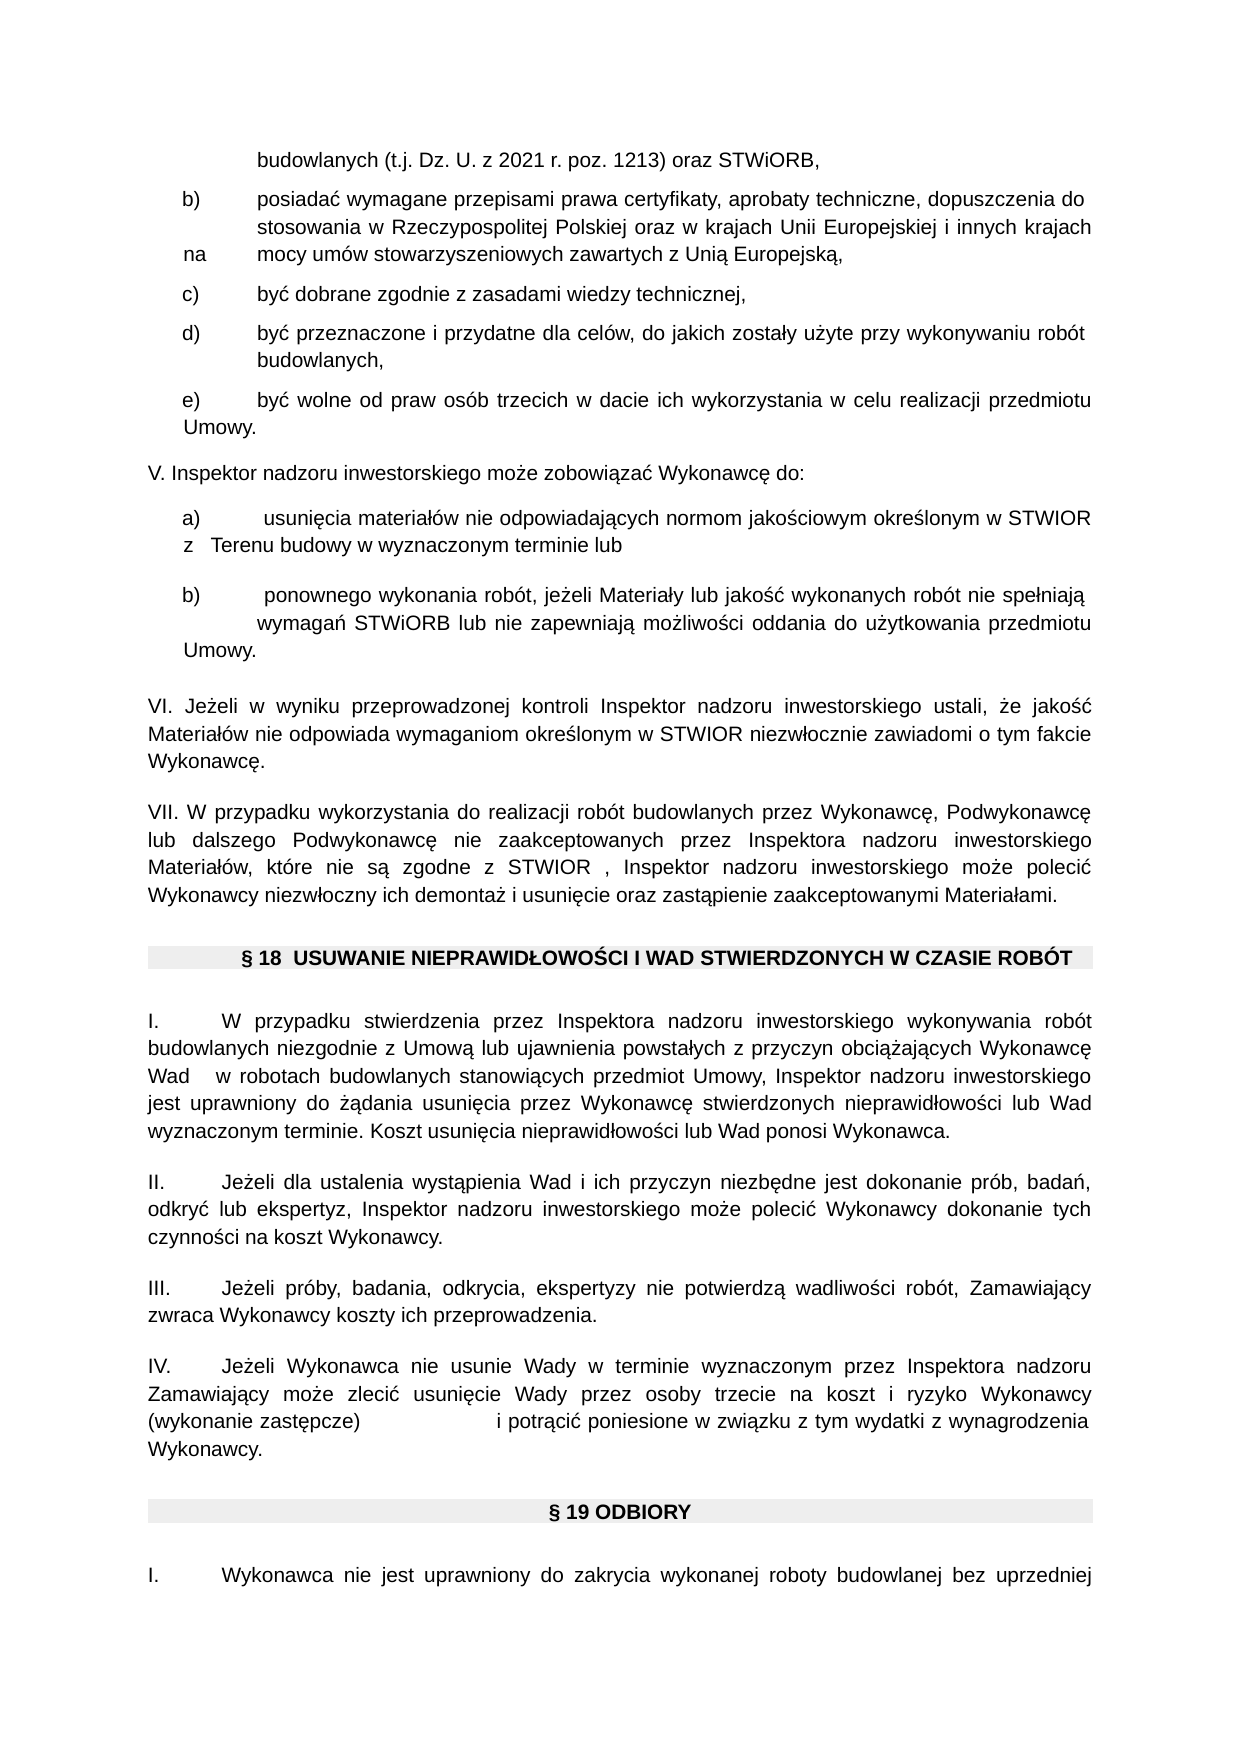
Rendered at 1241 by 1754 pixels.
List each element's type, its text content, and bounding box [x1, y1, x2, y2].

list ponownego wykonania robót, jeżeli Materiały lub jakość wykonanych robót nie spełniają wymagań STWiORB lub nie zapewniają możliwości oddania do użytkowania przedmiotu Umowy. [182, 583, 1093, 662]
list budowlanych (t.j. Dz. U. z 2021 r. poz. 1213) oraz STWiORB, [182, 148, 1093, 172]
list usunięcia materiałów nie odpowiadających normom jakościowym określonym w STWIOR z Terenu budowy w wyznaczonym terminie lub [182, 506, 1093, 557]
text § 19 ODBIORY [148, 1499, 1093, 1523]
list być przeznaczone i przydatne dla celów, do jakich zostały użyte przy wykonywaniu robót budowlanych, [182, 321, 1093, 372]
text V. Inspektor nadzoru inwestorskiego może zobowiązać Wykonawcę do: [148, 460, 1093, 484]
text § 18 USUWANIE NIEPRAWIDŁOWOŚCI I WAD STWIERDZONYCH W CZASIE ROBÓT [148, 946, 1093, 969]
list W przypadku stwierdzenia przez Inspektora nadzoru inwestorskiego wykonywania robót budowlanych niezgodnie z Umową lub ujawnienia powstałych z przyczyn obciążających Wykonawcę Wad w robotach budowlanych stanowiących przedmiot Umowy, Inspektor nadzoru inwestorskiego jest uprawniony do żądania usunięcia przez Wykonawcę stwierdzonych nieprawidłowości lub Wad wyznaczonym terminie. Koszt usunięcia nieprawidłowości lub Wad ponosi Wykonawca. [148, 1008, 1093, 1142]
list być wolne od praw osób trzecich w dacie ich wykorzystania w celu realizacji przedmiotu Umowy. [182, 388, 1093, 439]
list posiadać wymagane przepisami prawa certyfikaty, aprobaty techniczne, dopuszczenia do stosowania w Rzeczypospolitej Polskiej oraz w krajach Unii Europejskiej i innych krajach na mocy umów stowarzyszeniowych zawartych z Unią Europejską, [182, 187, 1093, 266]
text VI. Jeżeli w wyniku przeprowadzonej kontroli Inspektor nadzoru inwestorskiego ustali, że jakość Materiałów nie odpowiada wymaganiom określonym w STWIOR niezwłocznie zawiadomi o tym fakcie Wykonawcę. [148, 694, 1093, 773]
text VII. W przypadku wykorzystania do realizacji robót budowlanych przez Wykonawcę, Podwykonawcę lub dalszego Podwykonawcę nie zaakceptowanych przez Inspektora nadzoru inwestorskiego Materiałów, które nie są zgodne z STWIOR , Inspektor nadzoru inwestorskiego może polecić Wykonawcy niezwłoczny ich demontaż i usunięcie oraz zastąpienie zaakceptowanymi Materiałami. [148, 800, 1093, 907]
list Jeżeli próby, badania, odkrycia, ekspertyzy nie potwierdzą wadliwości robót, Zamawiający zwraca Wykonawcy koszty ich przeprowadzenia. [148, 1276, 1093, 1327]
list Wykonawca nie jest uprawniony do zakrycia wykonanej roboty budowlanej bez uprzedniej [148, 1562, 1093, 1586]
list Jeżeli Wykonawca nie usunie Wady w terminie wyznaczonym przez Inspektora nadzoru Zamawiający może zlecić usunięcie Wady przez osoby trzecie na koszt i ryzyko Wykonawcy (wykonanie zastępcze) i potrącić poniesione w związku z tym wydatki z wynagrodzenia Wykonawcy. [148, 1354, 1093, 1461]
list być dobrane zgodnie z zasadami wiedzy technicznej, [182, 281, 1093, 305]
list Jeżeli dla ustalenia wystąpienia Wad i ich przyczyn niezbędne jest dokonanie prób, badań, odkryć lub ekspertyz, Inspektor nadzoru inwestorskiego może polecić Wykonawcy dokonanie tych czynności na koszt Wykonawcy. [148, 1169, 1093, 1248]
